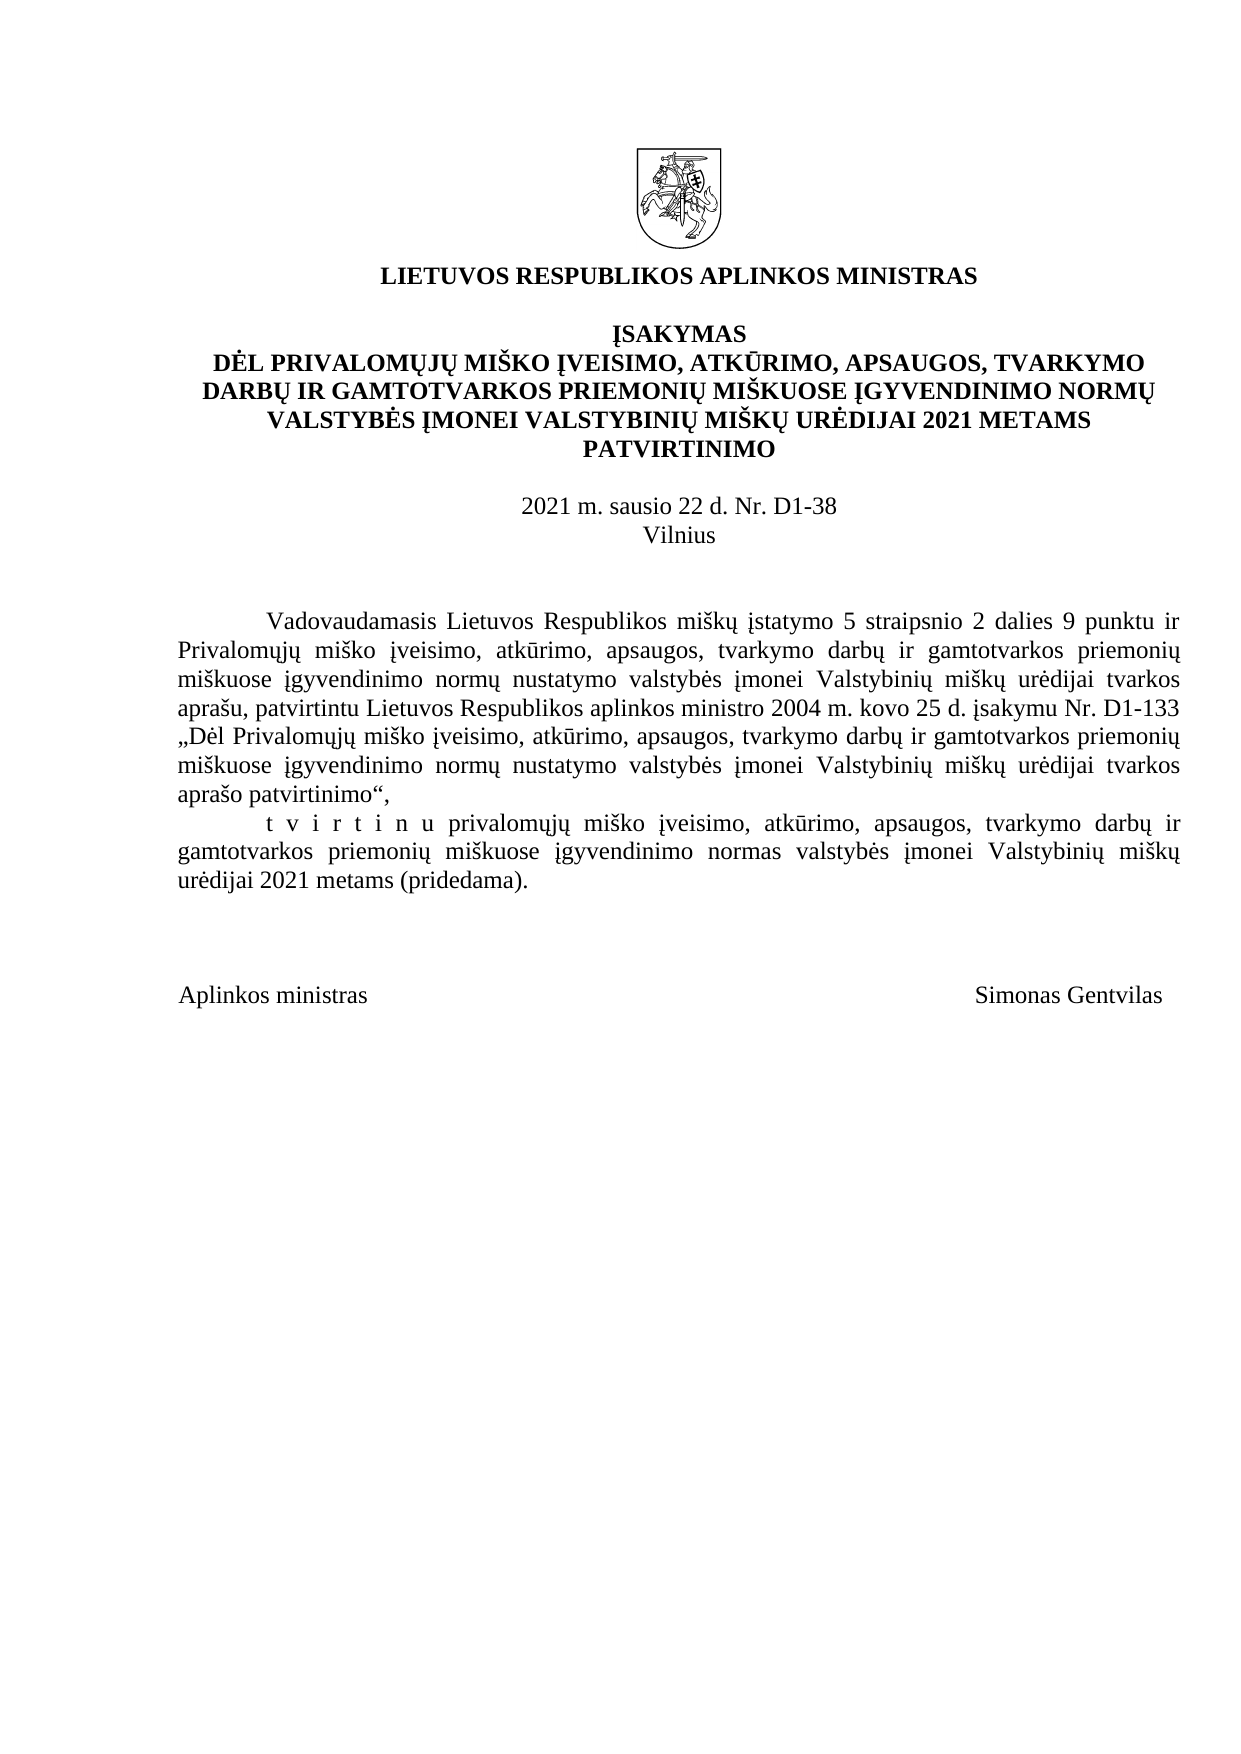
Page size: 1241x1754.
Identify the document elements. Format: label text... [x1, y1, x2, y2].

text Vadovaudamasis Lietuvos Respublikos miškų įstatymo 5 straipsnio 2 dalies 9 punktu ir Privalomųjų miško įveisimo, atkūrimo, apsaugos, tvarkymo darbų ir gamtotvarkos priemonių miškuose įgyvendinimo normų nustatymo valstybės įmonei Valstybinių miškų urėdijai tvarkos aprašu, patvirtintu Lietuvos Respublikos aplinkos ministro 2004 m. kovo 25 d. įsakymu Nr. D1-133 „Dėl Privalomųjų miško įveisimo, atkūrimo, apsaugos, tvarkymo darbų ir gamtotvarkos priemonių miškuose įgyvendinimo normų nustatymo valstybės įmonei Valstybinių miškų urėdijai tvarkos aprašo patvirtinimo“, [177, 606, 1181, 808]
text 2021 m. sausio 22 d. Nr. D1-38 [177, 491, 1181, 520]
text t v i r t i n u privalomųjų miško įveisimo, atkūrimo, apsaugos, tvarkymo darbų ir gamtotvarkos priemonių miškuose įgyvendinimo normas valstybės įmonei Valstybinių miškų urėdijai 2021 metams (pridedama). [177, 808, 1181, 894]
text LIETUVOS RESPUBLIKOS APLINKOS MINISTRAS [177, 261, 1181, 290]
text ĮSAKYMAS [177, 319, 1181, 348]
text Vilnius [177, 520, 1181, 578]
text dėl privalomųjų miško įveisimo, atkūrimo, apsaugos, tvarkymo darbų ir gamtotvarkos priemonių miškuose įgyvendinimo normų valstybės įmonei Valstybinių miškų urėdijai 2021 metams patvirtinimo [177, 348, 1181, 463]
text Aplinkos ministras Simonas Gentvilas [178, 980, 1177, 1009]
